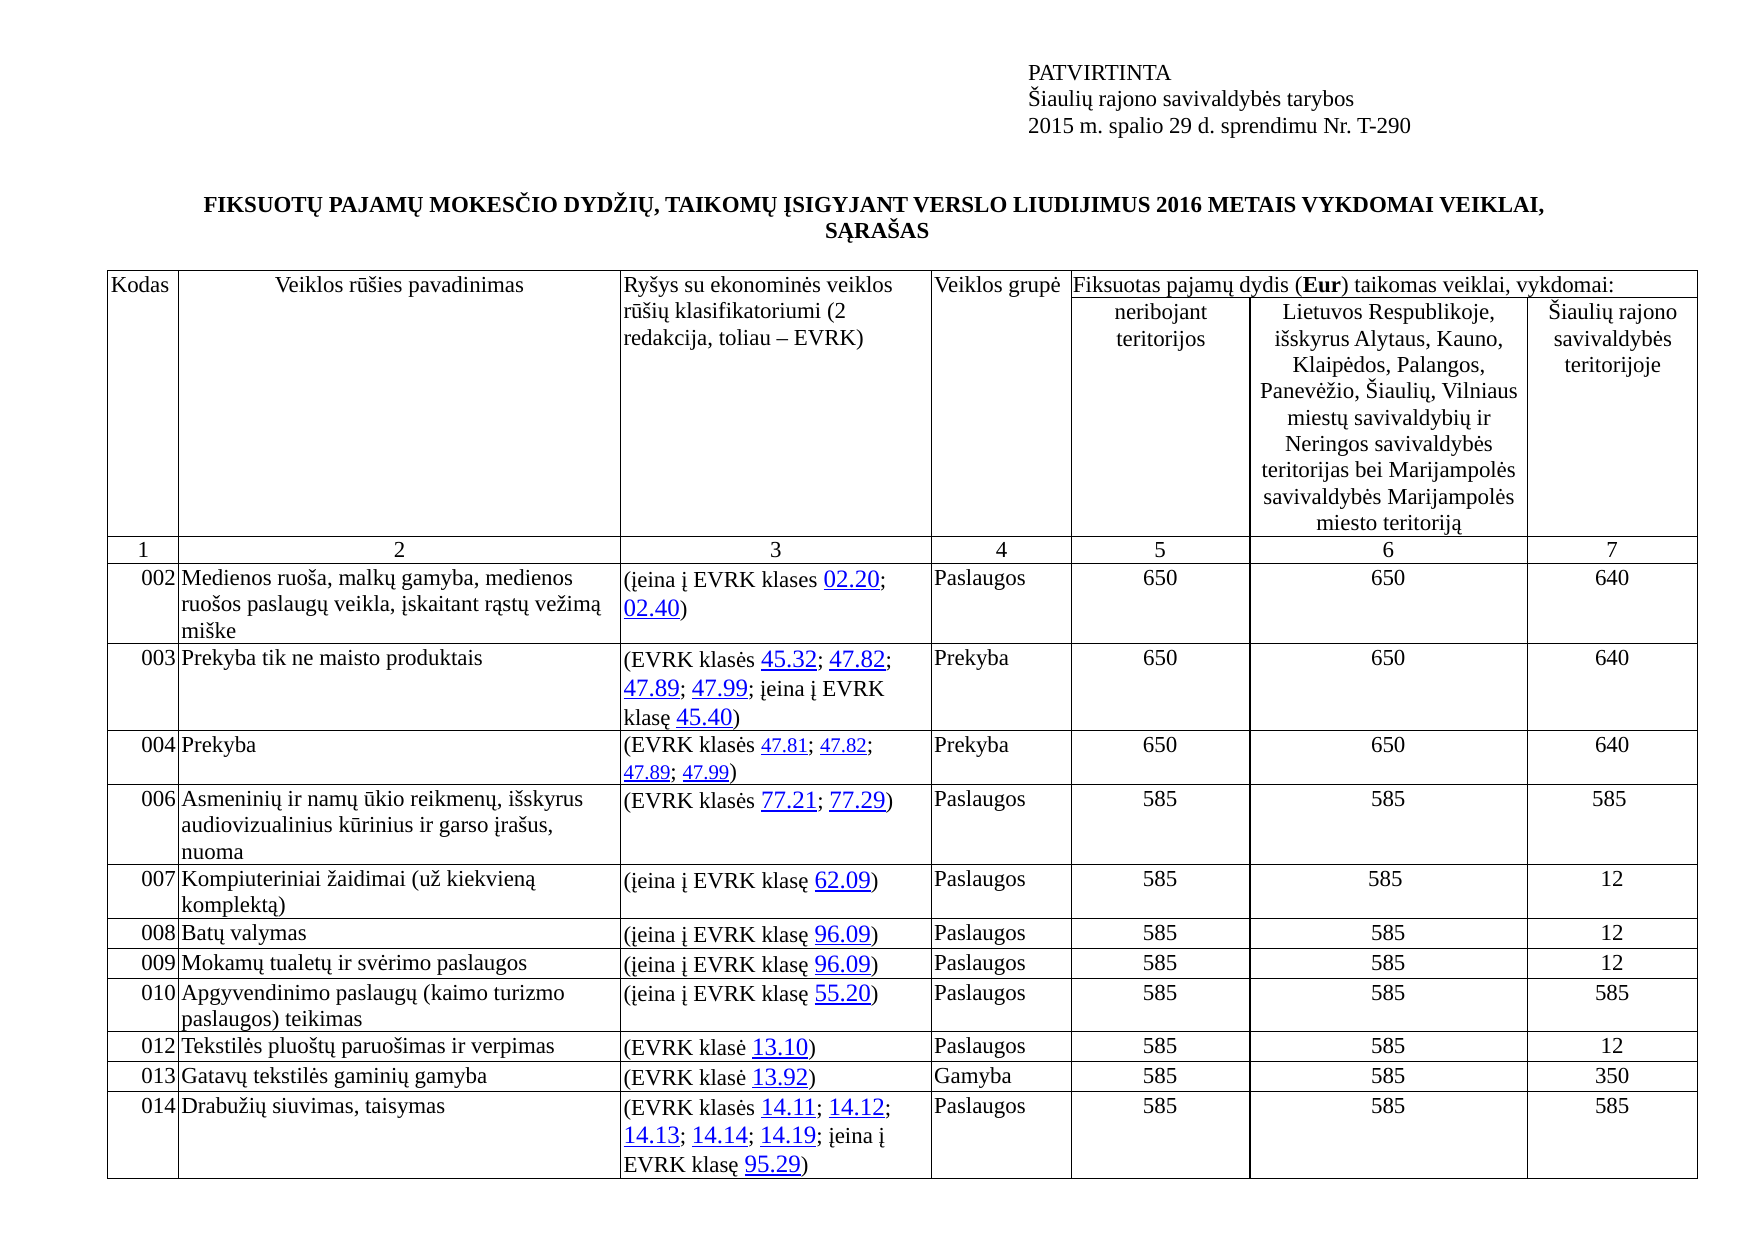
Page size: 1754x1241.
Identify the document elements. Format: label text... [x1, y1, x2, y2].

table_cell (įeina į EVRK klasę 96.09) [621, 919, 931, 948]
text SĄRAŠAS [118, 217, 1636, 243]
table_cell Kompiuteriniai žaidimai (už kiekvieną komplektą) [179, 865, 620, 918]
table_cell 650 [1251, 564, 1527, 643]
table_cell Prekyba [932, 644, 1071, 730]
table_cell 585 [1072, 1062, 1249, 1091]
table_cell (EVRK klasė 13.92) [621, 1062, 931, 1091]
table_header Veiklos grupė [932, 271, 1071, 536]
table_cell 006 [108, 785, 178, 864]
table_cell 012 [108, 1032, 178, 1061]
table_cell 12 [1528, 1032, 1697, 1061]
table_cell 585 [1072, 1092, 1249, 1178]
table_cell 002 [108, 564, 178, 643]
table_cell 585 [1528, 979, 1697, 1031]
table_cell 6 [1251, 537, 1527, 563]
table_cell 350 [1528, 1062, 1697, 1091]
table_header Kodas [108, 271, 178, 536]
table_cell 4 [932, 537, 1071, 563]
table_cell Paslaugos [932, 1032, 1071, 1061]
text 2015 m. spalio 29 d. sprendimu Nr. T-290 [878, 112, 1636, 138]
text Šiaulių rajono savivaldybės tarybos [878, 85, 1636, 112]
table_cell 585 [1072, 785, 1249, 864]
table_cell 010 [108, 979, 178, 1031]
table_cell Paslaugos [932, 1092, 1071, 1178]
table_cell 585 [1528, 1092, 1697, 1178]
table_cell 585 [1528, 785, 1697, 864]
table_cell Paslaugos [932, 564, 1071, 643]
table_header Ryšys su ekonominės veiklos rūšių klasifikatoriumi (2 redakcija, toliau – EVRK) [621, 271, 931, 536]
table_cell 009 [108, 949, 178, 977]
table_cell Paslaugos [932, 865, 1071, 918]
table_cell 585 [1251, 949, 1527, 977]
table_cell 007 [108, 865, 178, 918]
table_cell 585 [1251, 1062, 1527, 1091]
table_cell 585 [1251, 919, 1527, 948]
table_cell Paslaugos [932, 949, 1071, 977]
table_cell 1 [108, 537, 178, 563]
table_cell 585 [1251, 865, 1527, 918]
table_cell Gamyba [932, 1062, 1071, 1091]
table_cell 650 [1072, 731, 1249, 784]
table_cell 585 [1251, 785, 1527, 864]
table_cell Drabužių siuvimas, taisymas [179, 1092, 620, 1178]
table_cell 585 [1251, 1032, 1527, 1061]
table_cell 014 [108, 1092, 178, 1178]
table_cell 12 [1528, 919, 1697, 948]
table_cell 004 [108, 731, 178, 784]
text FIKSUOTŲ PAJAMŲ MOKESČIO DYDŽIŲ, TAIKOMŲ ĮSIGYJANT VERSLO LIUDIJIMUS 2016 METAIS VYKDOMAI VEIKLAI, [118, 191, 1636, 217]
table_cell 3 [621, 537, 931, 563]
table_cell Mokamų tualetų ir svėrimo paslaugos [179, 949, 620, 977]
table_header Veiklos rūšies pavadinimas [179, 271, 620, 536]
table_cell 585 [1072, 949, 1249, 977]
table_cell Tekstilės pluoštų paruošimas ir verpimas [179, 1032, 620, 1061]
table_cell (EVRK klasė 13.10) [621, 1032, 931, 1061]
table_cell Paslaugos [932, 785, 1071, 864]
table_cell 2 [179, 537, 620, 563]
table_cell 640 [1528, 644, 1697, 730]
table_cell 650 [1072, 644, 1249, 730]
table_cell (EVRK klasės 47.81; 47.82; 47.89; 47.99) [621, 731, 931, 784]
table_cell 5 [1072, 537, 1249, 563]
table_cell 008 [108, 919, 178, 948]
table_cell Paslaugos [932, 919, 1071, 948]
table_cell (įeina į EVRK klases 02.20; 02.40) [621, 564, 931, 643]
table_cell 7 [1528, 537, 1697, 563]
table_cell 585 [1251, 979, 1527, 1031]
table_cell 003 [108, 644, 178, 730]
table_cell Paslaugos [932, 979, 1071, 1031]
table_cell 640 [1528, 731, 1697, 784]
table_cell (EVRK klasės 45.32; 47.82; 47.89; 47.99; įeina į EVRK klasę 45.40) [621, 644, 931, 730]
table_cell Medienos ruoša, malkų gamyba, medienos ruošos paslaugų veikla, įskaitant rąstų vežimą miške [179, 564, 620, 643]
table_cell (EVRK klasės 14.11; 14.12; 14.13; 14.14; 14.19; įeina į EVRK klasę 95.29) [621, 1092, 931, 1178]
table_cell 650 [1251, 644, 1527, 730]
table_cell 013 [108, 1062, 178, 1091]
table_cell 650 [1251, 731, 1527, 784]
table_cell (įeina į EVRK klasę 55.20) [621, 979, 931, 1031]
table_cell 585 [1072, 1032, 1249, 1061]
table_cell Asmeninių ir namų ūkio reikmenų, išskyrus audiovizualinius kūrinius ir garso įrašus, nuoma [179, 785, 620, 864]
table_cell 12 [1528, 865, 1697, 918]
text PATVIRTINTA [878, 59, 1636, 85]
table_cell 585 [1072, 919, 1249, 948]
table_cell (įeina į EVRK klasę 62.09) [621, 865, 931, 918]
table_cell Lietuvos Respublikoje, išskyrus Alytaus, Kauno, Klaipėdos, Palangos, Panevėžio, Šiaulių, Vilniaus miestų savivaldybių ir Neringos savivaldybės teritorijas bei Marijampolės savivaldybės Marijampolės miesto teritoriją [1251, 298, 1527, 536]
table_cell 585 [1251, 1092, 1527, 1178]
table_cell 585 [1072, 865, 1249, 918]
table_cell Prekyba [179, 731, 620, 784]
table_cell neribojant teritorijos [1072, 298, 1249, 536]
table_cell 12 [1528, 949, 1697, 977]
table_cell Apgyvendinimo paslaugų (kaimo turizmo paslaugos) teikimas [179, 979, 620, 1031]
table_cell Prekyba tik ne maisto produktais [179, 644, 620, 730]
table_cell 640 [1528, 564, 1697, 643]
table_cell Šiaulių rajono savivaldybės teritorijoje [1528, 298, 1697, 536]
table_header Fiksuotas pajamų dydis (Eur) taikomas veiklai, vykdomai: [1072, 271, 1697, 297]
table_cell Prekyba [932, 731, 1071, 784]
table_cell 650 [1072, 564, 1249, 643]
table_cell (EVRK klasės 77.21; 77.29) [621, 785, 931, 864]
table_cell (įeina į EVRK klasę 96.09) [621, 949, 931, 977]
table_cell 585 [1072, 979, 1249, 1031]
table_cell Gatavų tekstilės gaminių gamyba [179, 1062, 620, 1091]
table_cell Batų valymas [179, 919, 620, 948]
